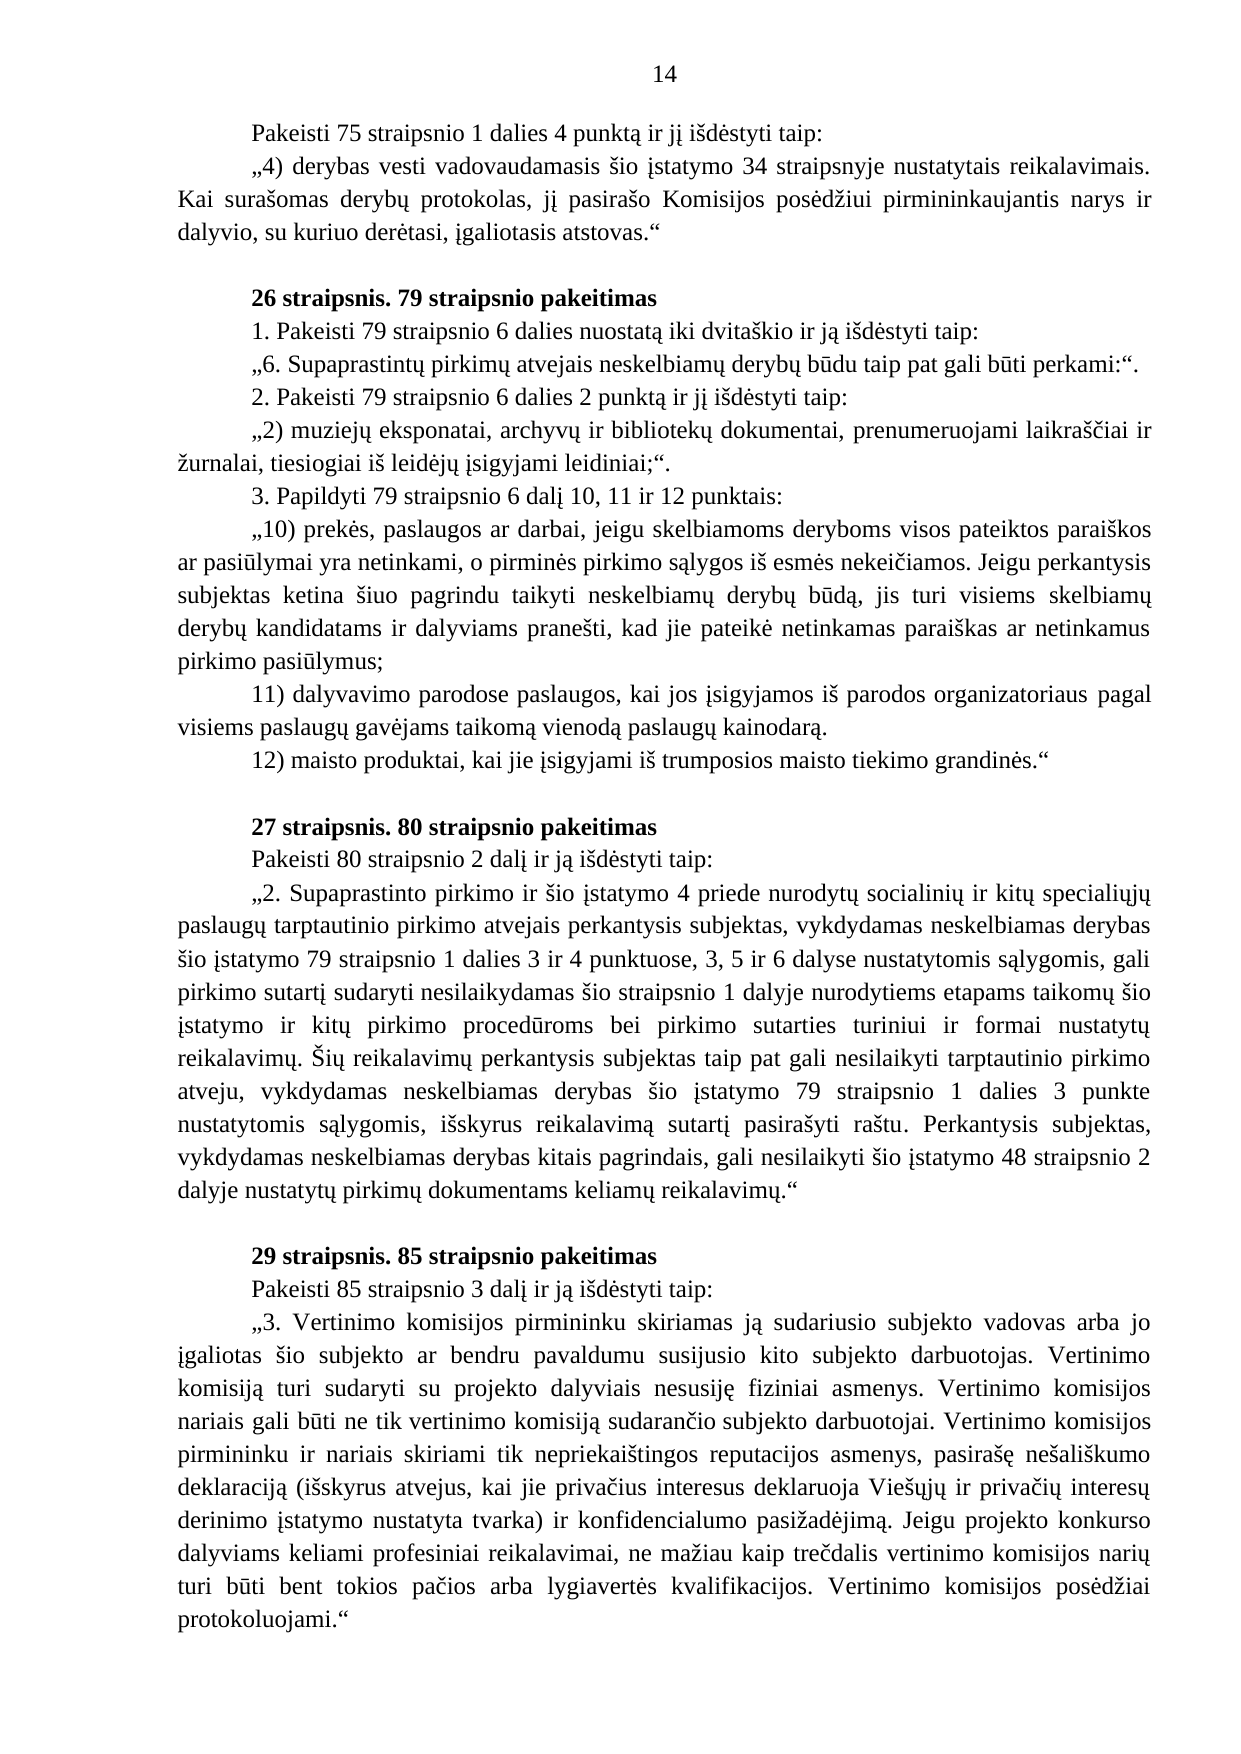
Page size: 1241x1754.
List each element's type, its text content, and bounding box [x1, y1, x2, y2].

text „3. Vertinimo komisijos pirmininku skiriamas ją sudariusio subjekto vadovas arba jo įgaliotas šio subjekto ar bendru pavaldumu susijusio kito subjekto darbuotojas. Vertinimo komisiją turi sudaryti su projekto dalyviais nesusiję fiziniai asmenys. Vertinimo komisijos nariais gali būti ne tik vertinimo komisiją sudarančio subjekto darbuotojai. Vertinimo komisijos pirmininku ir nariais skiriami tik nepriekaištingos reputacijos asmenys, pasirašę nešališkumo deklaraciją (išskyrus atvejus, kai jie privačius interesus deklaruoja Viešųjų ir privačių interesų derinimo įstatymo nustatyta tvarka) ir konfidencialumo pasižadėjimą. Jeigu projekto konkurso dalyviams keliami profesiniai reikalavimai, ne mažiau kaip trečdalis vertinimo komisijos narių turi būti bent tokios pačios arba lygiavertės kvalifikacijos. Vertinimo komisijos posėdžiai protokoluojami.“ [177, 1307, 1152, 1633]
text 3. Papildyti 79 straipsnio 6 dalį 10, 11 ir 12 punktais: [177, 481, 1152, 510]
text 11) dalyvavimo parodose paslaugos, kai jos įsigyjamos iš parodos organizatoriaus pagal visiems paslaugų gavėjams taikomą vienodą paslaugų kainodarą. [177, 679, 1152, 741]
text „2. Supaprastinto pirkimo ir šio įstatymo 4 priede nurodytų socialinių ir kitų specialiųjų paslaugų tarptautinio pirkimo atvejais perkantysis subjektas, vykdydamas neskelbiamas derybas šio įstatymo 79 straipsnio 1 dalies 3 ir 4 punktuose, 3, 5 ir 6 dalyse nustatytomis sąlygomis, gali pirkimo sutartį sudaryti nesilaikydamas šio straipsnio 1 dalyje nurodytiems etapams taikomų šio įstatymo ir kitų pirkimo procedūroms bei pirkimo sutarties turiniui ir formai nustatytų reikalavimų. Šių reikalavimų perkantysis subjektas taip pat gali nesilaikyti tarptautinio pirkimo atveju, vykdydamas neskelbiamas derybas šio įstatymo 79 straipsnio 1 dalies 3 punkte nustatytomis sąlygomis, išskyrus reikalavimą sutartį pasirašyti raštu. Perkantysis subjektas, vykdydamas neskelbiamas derybas kitais pagrindais, gali nesilaikyti šio įstatymo 48 straipsnio 2 dalyje nustatytų pirkimų dokumentams keliamų reikalavimų.“ [177, 878, 1152, 1203]
text 27 straipsnis. 80 straipsnio pakeitimas [177, 812, 1152, 840]
text „10) prekės, paslaugos ar darbai, jeigu skelbiamoms deryboms visos pateiktos paraiškos ar pasiūlymai yra netinkami, o pirminės pirkimo sąlygos iš esmės nekeičiamos. Jeigu perkantysis subjektas ketina šiuo pagrindu taikyti neskelbiamų derybų būdą, jis turi visiems skelbiamų derybų kandidatams ir dalyviams pranešti, kad jie pateikė netinkamas paraiškas ar netinkamus pirkimo pasiūlymus; [177, 514, 1152, 675]
text Pakeisti 85 straipsnio 3 dalį ir ją išdėstyti taip: [177, 1274, 1152, 1303]
text „6. Supaprastintų pirkimų atvejais neskelbiamų derybų būdu taip pat gali būti perkami:“. [177, 349, 1152, 378]
text 29 straipsnis. 85 straipsnio pakeitimas [177, 1241, 1152, 1269]
text 1. Pakeisti 79 straipsnio 6 dalies nuostatą iki dvitaškio ir ją išdėstyti taip: [177, 316, 1152, 345]
text 12) maisto produktai, kai jie įsigyjami iš trumposios maisto tiekimo grandinės.“ [177, 746, 1152, 774]
text „4) derybas vesti vadovaudamasis šio įstatymo 34 straipsnyje nustatytais reikalavimais. Kai surašomas derybų protokolas, jį pasirašo Komisijos posėdžiui pirmininkaujantis narys ir dalyvio, su kuriuo derėtasi, įgaliotasis atstovas.“ [177, 151, 1152, 246]
text „2) muziejų eksponatai, archyvų ir bibliotekų dokumentai, prenumeruojami laikraščiai ir žurnalai, tiesiogiai iš leidėjų įsigyjami leidiniai;“. [177, 415, 1152, 477]
text Pakeisti 80 straipsnio 2 dalį ir ją išdėstyti taip: [177, 844, 1152, 873]
text 26 straipsnis. 79 straipsnio pakeitimas [177, 283, 1152, 312]
text Pakeisti 75 straipsnio 1 dalies 4 punktą ir jį išdėstyti taip: [177, 118, 1152, 147]
text 2. Pakeisti 79 straipsnio 6 dalies 2 punktą ir jį išdėstyti taip: [177, 382, 1152, 411]
